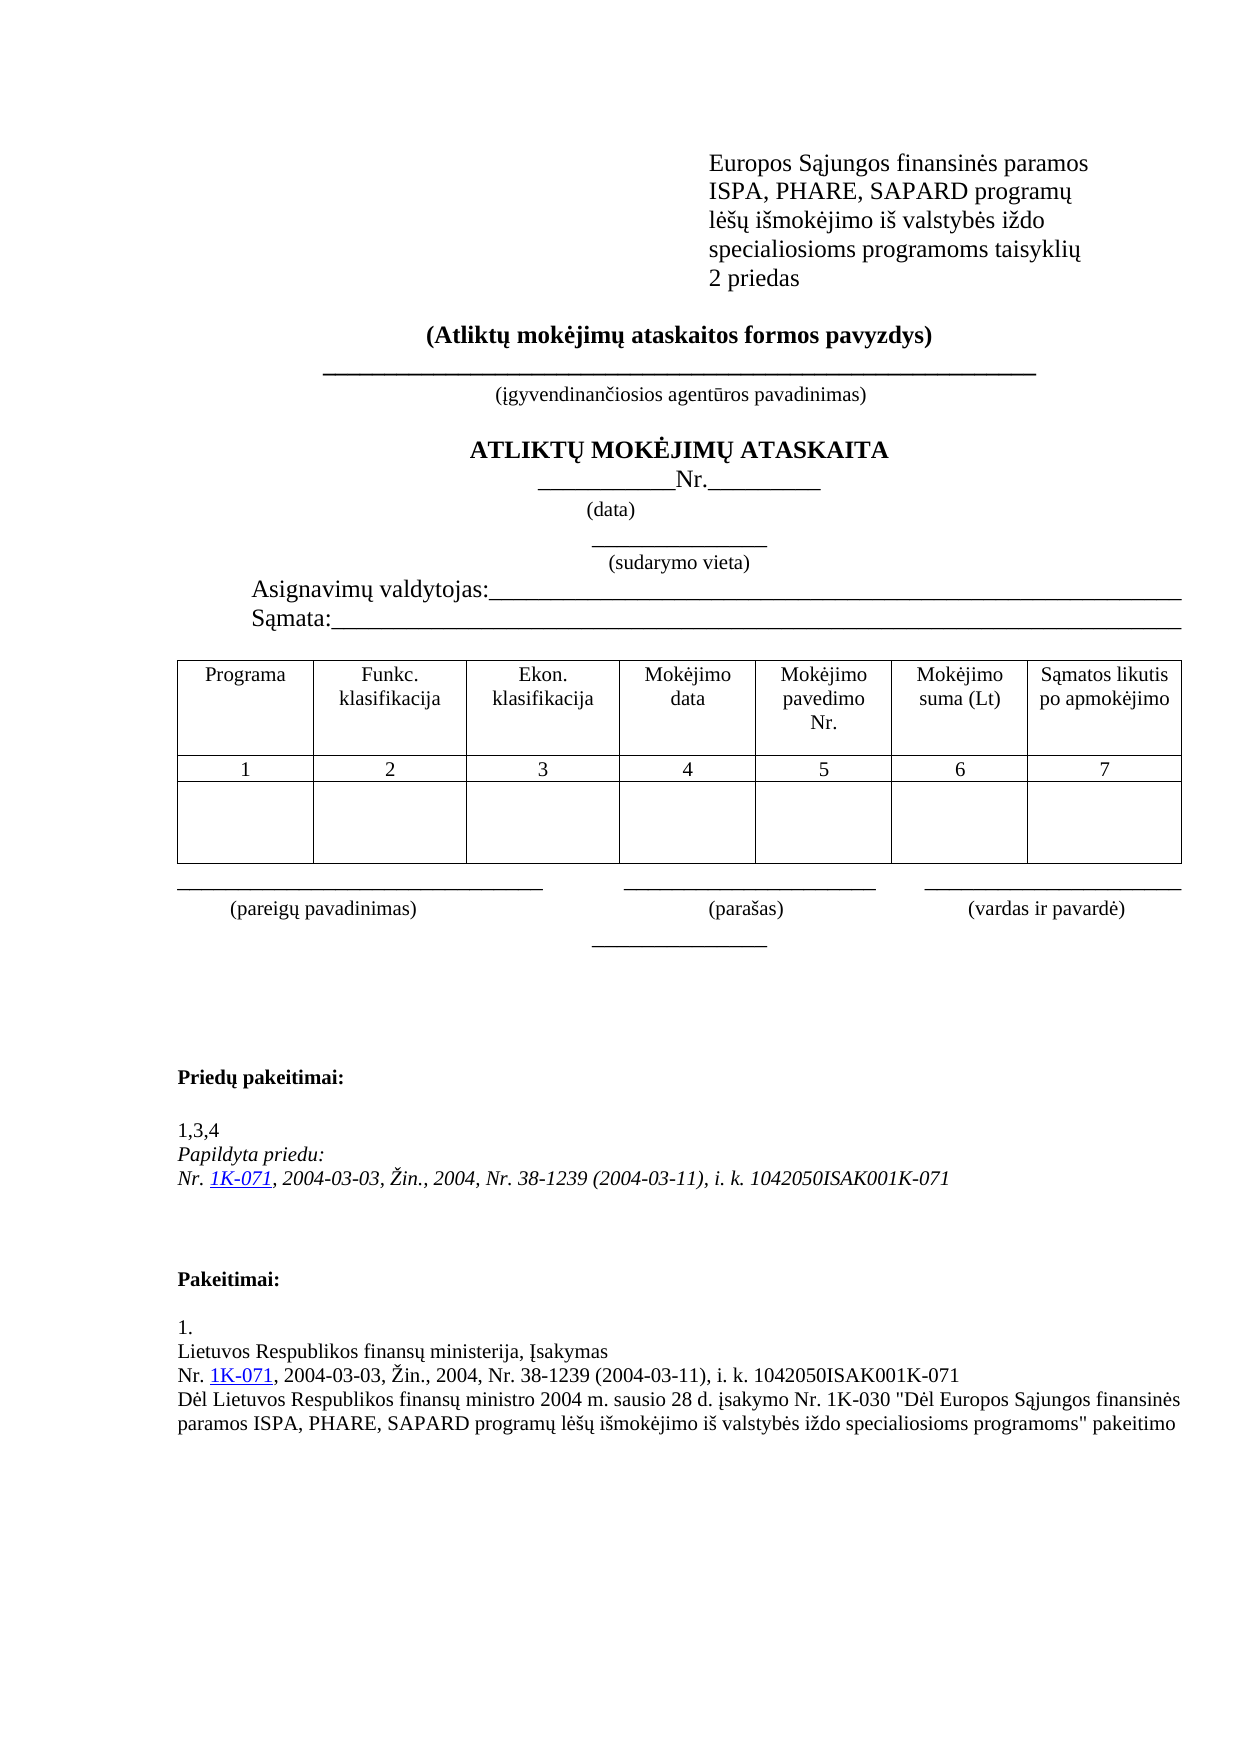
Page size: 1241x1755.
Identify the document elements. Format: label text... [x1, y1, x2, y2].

table_header Funkc. klasifikacija [314, 661, 466, 755]
text Papildyta priedu: [177, 1142, 1181, 1166]
text Nr. 1K-071, 2004-03-03, Žin., 2004, Nr. 38-1239 (2004-03-11), i. k. 1042050ISAK001K-071 [177, 1166, 1181, 1190]
text Lietuvos Respublikos finansų ministerija, Įsakymas [177, 1339, 1181, 1363]
table_cell 6 [892, 756, 1027, 781]
table_header Mokėjimo data [620, 661, 755, 755]
text ISPA, PHARE, SAPARD programų [177, 176, 1181, 205]
table_header Mokėjimo suma (Lt) [892, 661, 1027, 755]
text Sąmata: [177, 603, 1181, 632]
table_cell 4 [620, 756, 755, 781]
table_cell 5 [756, 756, 891, 781]
table_cell 2 [314, 756, 466, 781]
table_cell [467, 782, 619, 863]
text 1. [177, 1315, 1181, 1339]
table_cell [892, 782, 1027, 863]
text (įgyvendinančiosios agentūros pavadinimas) [177, 378, 1181, 406]
text Dėl Lietuvos Respublikos finansų ministro 2004 m. sausio 28 d. įsakymo Nr. 1K-030 "Dėl Europos Sąjungos finansinės paramos ISPA, PHARE, SAPARD programų lėšų išmokėjimo iš valstybės iždo specialiosioms programoms" pakeitimo [177, 1387, 1181, 1435]
text Pakeitimai: [177, 1267, 1181, 1291]
table_cell [178, 782, 313, 863]
text specialiosioms programoms taisyklių [177, 234, 1181, 263]
text 2 priedas [177, 263, 1181, 291]
text ___________Nr._________ [177, 464, 1181, 493]
table_header Mokėjimo pavedimo Nr. [756, 661, 891, 755]
text (atliktų mokėjimų ataskaitos formos pavyzdys) [177, 320, 1181, 349]
text ______________ [177, 921, 1181, 950]
table_header Sąmatos likutis po apmokėjimo [1028, 661, 1181, 755]
text Priedų pakeitimai: [177, 1065, 1181, 1089]
text Europos Sąjungos finansinės paramos [177, 148, 1181, 176]
table_cell 3 [467, 756, 619, 781]
text Asignavimų valdytojas: [177, 574, 1181, 603]
text (sudarymo vieta) [177, 550, 1181, 574]
text lėšų išmokėjimo iš valstybės iždo [177, 205, 1181, 234]
table_cell 7 [1028, 756, 1181, 781]
text Nr. 1K-071, 2004-03-03, Žin., 2004, Nr. 38-1239 (2004-03-11), i. k. 1042050ISAK001K-071 [177, 1363, 1181, 1387]
text ATLIKTŲ MOKĖJIMŲ ATASKAITA [177, 435, 1181, 464]
table_cell [314, 782, 466, 863]
table_cell [620, 782, 755, 863]
table_header Ekon. klasifikacija [467, 661, 619, 755]
text ______________ [177, 521, 1181, 550]
table_header Programa [178, 661, 313, 755]
table_cell 1 [178, 756, 313, 781]
table_cell [1028, 782, 1181, 863]
table_cell [756, 782, 891, 863]
text (pareigų pavadinimas) (parašas) (vardas ir pavardė) [103, 892, 1181, 921]
text (data) [177, 493, 1181, 521]
text 1,3,4 [177, 1118, 1181, 1142]
